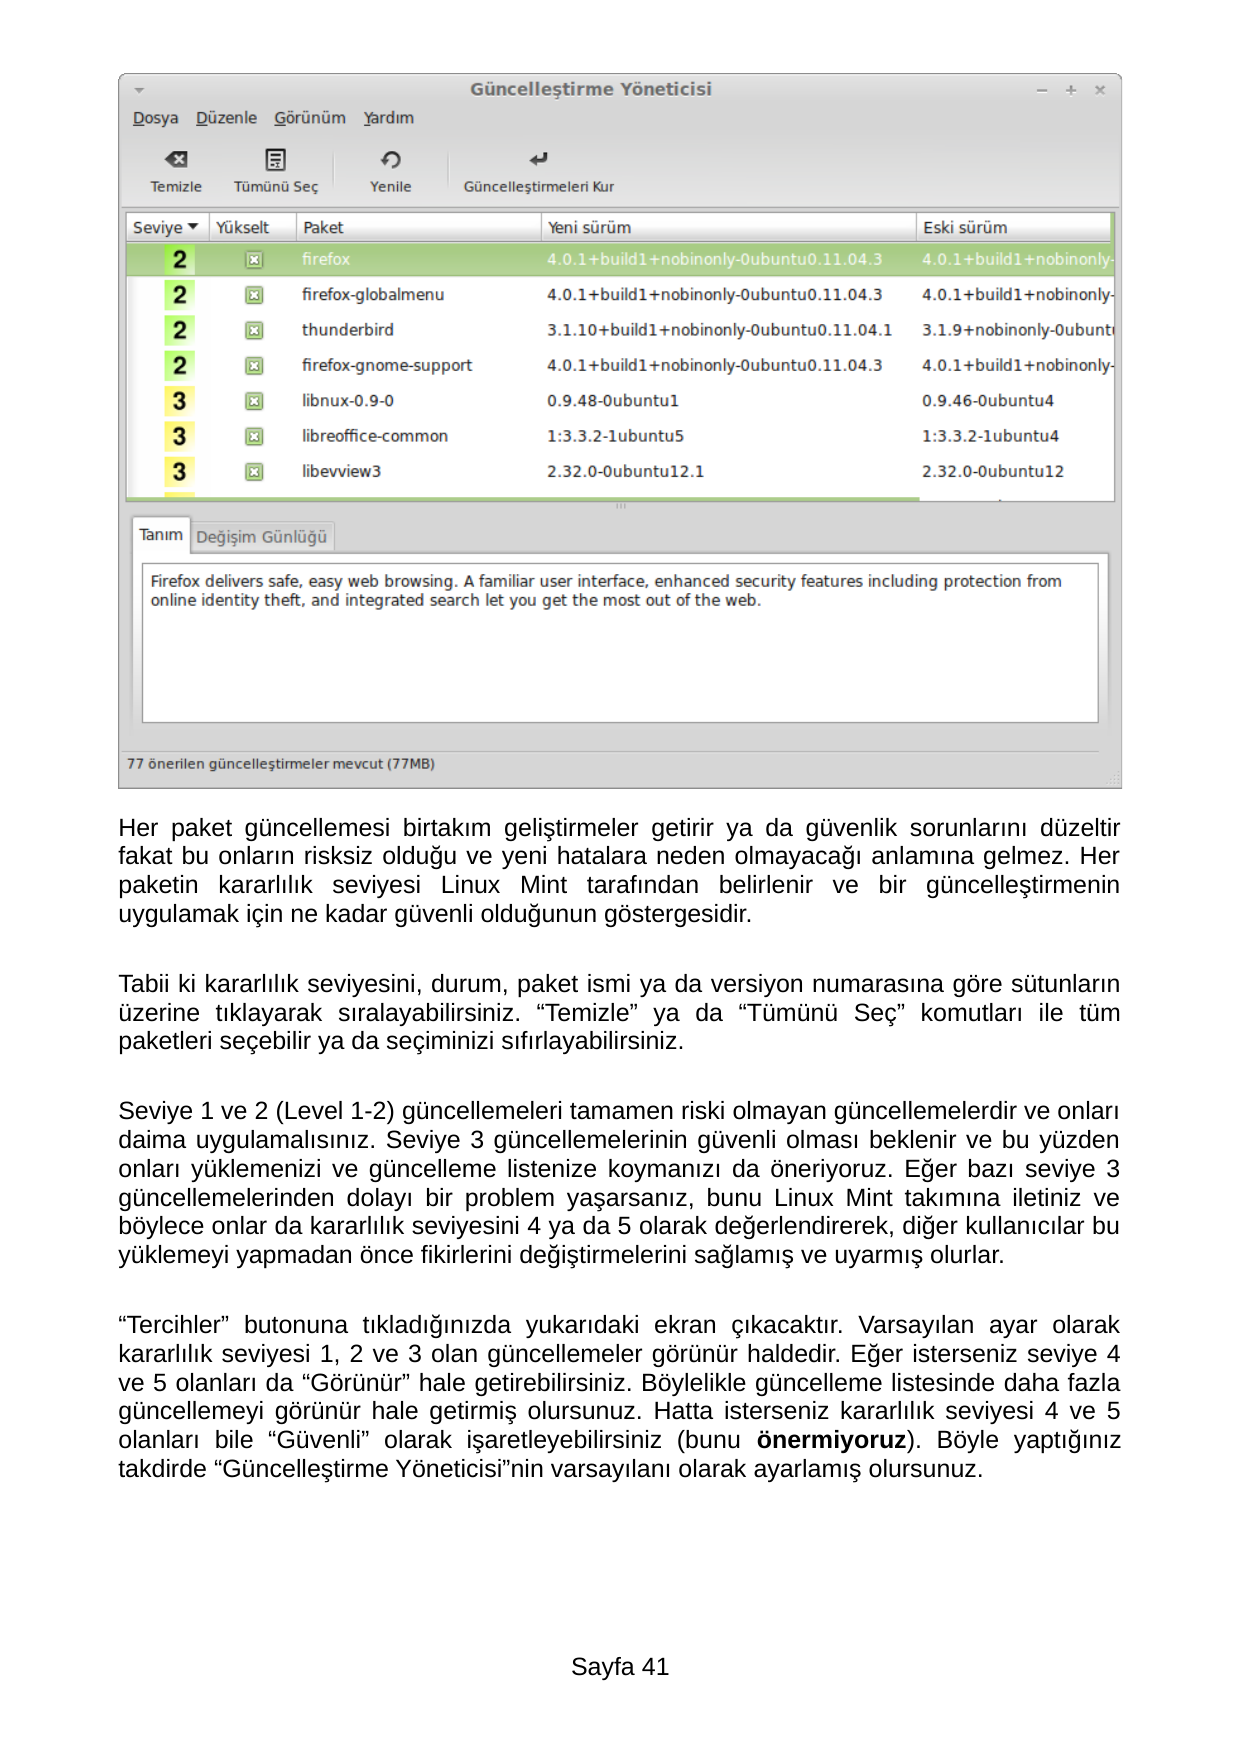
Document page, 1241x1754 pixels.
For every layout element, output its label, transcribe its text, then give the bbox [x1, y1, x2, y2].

text Her paket güncellemesi birtakım geliştirmeler getirir ya da güvenlik sorunlarını düzeltir fakat bu onların risksiz olduğu ve yeni hatalara neden olmayacağı anlamına gelmez. Her paketin kararlılık seviyesi Linux Mint tarafından belirlenir ve bir güncelleştirmenin uygulamak için ne kadar güvenli olduğunun göstergesidir. [118, 789, 1122, 927]
picture [118, 73, 1123, 789]
text Seviye 1 ve 2 (Level 1-2) güncellemeleri tamamen riski olmayan güncellemelerdir ve onları daima uygulamalısınız. Seviye 3 güncellemelerinin güvenli olması beklenir ve bu yüzden onları yüklemenizi ve güncelleme listenize koymanızı da öneriyoruz. Eğer bazı seviye 3 güncellemelerinden dolayı bir problem yaşarsanız, bunu Linux Mint takımına iletiniz ve böylece onlar da kararlılık seviyesini 4 ya da 5 olarak değerlendirerek, diğer kullanıcılar bu yüklemeyi yapmadan önce fikirlerini değiştirmelerini sağlamış ve uyarmış olurlar. [118, 1096, 1122, 1269]
text Tabii ki kararlılık seviyesini, durum, paket ismi ya da versiyon numarasına göre sütunların üzerine tıklayarak sıralayabilirsiniz. “Temizle” ya da “Tümünü Seç” komutları ile tüm paketleri seçebilir ya da seçiminizi sıfırlayabilirsiniz. [118, 969, 1122, 1055]
text “Tercihler” butonuna tıkladığınızda yukarıdaki ekran çıkacaktır. Varsayılan ayar olarak kararlılık seviyesi 1, 2 ve 3 olan güncellemeler görünür haldedir. Eğer isterseniz seviye 4 ve 5 olanları da “Görünür” hale getirebilirsiniz. Böylelikle güncelleme listesinde daha fazla güncellemeyi görünür hale getirmiş olursunuz. Hatta isterseniz kararlılık seviyesi 4 ve 5 olanları bile “Güvenli” olarak işaretleyebilirsiniz (bunu önermiyoruz). Böyle yaptığınız takdirde “Güncelleştirme Yöneticisi”nin varsayılanı olarak ayarlamış olursunuz. [118, 1310, 1122, 1482]
